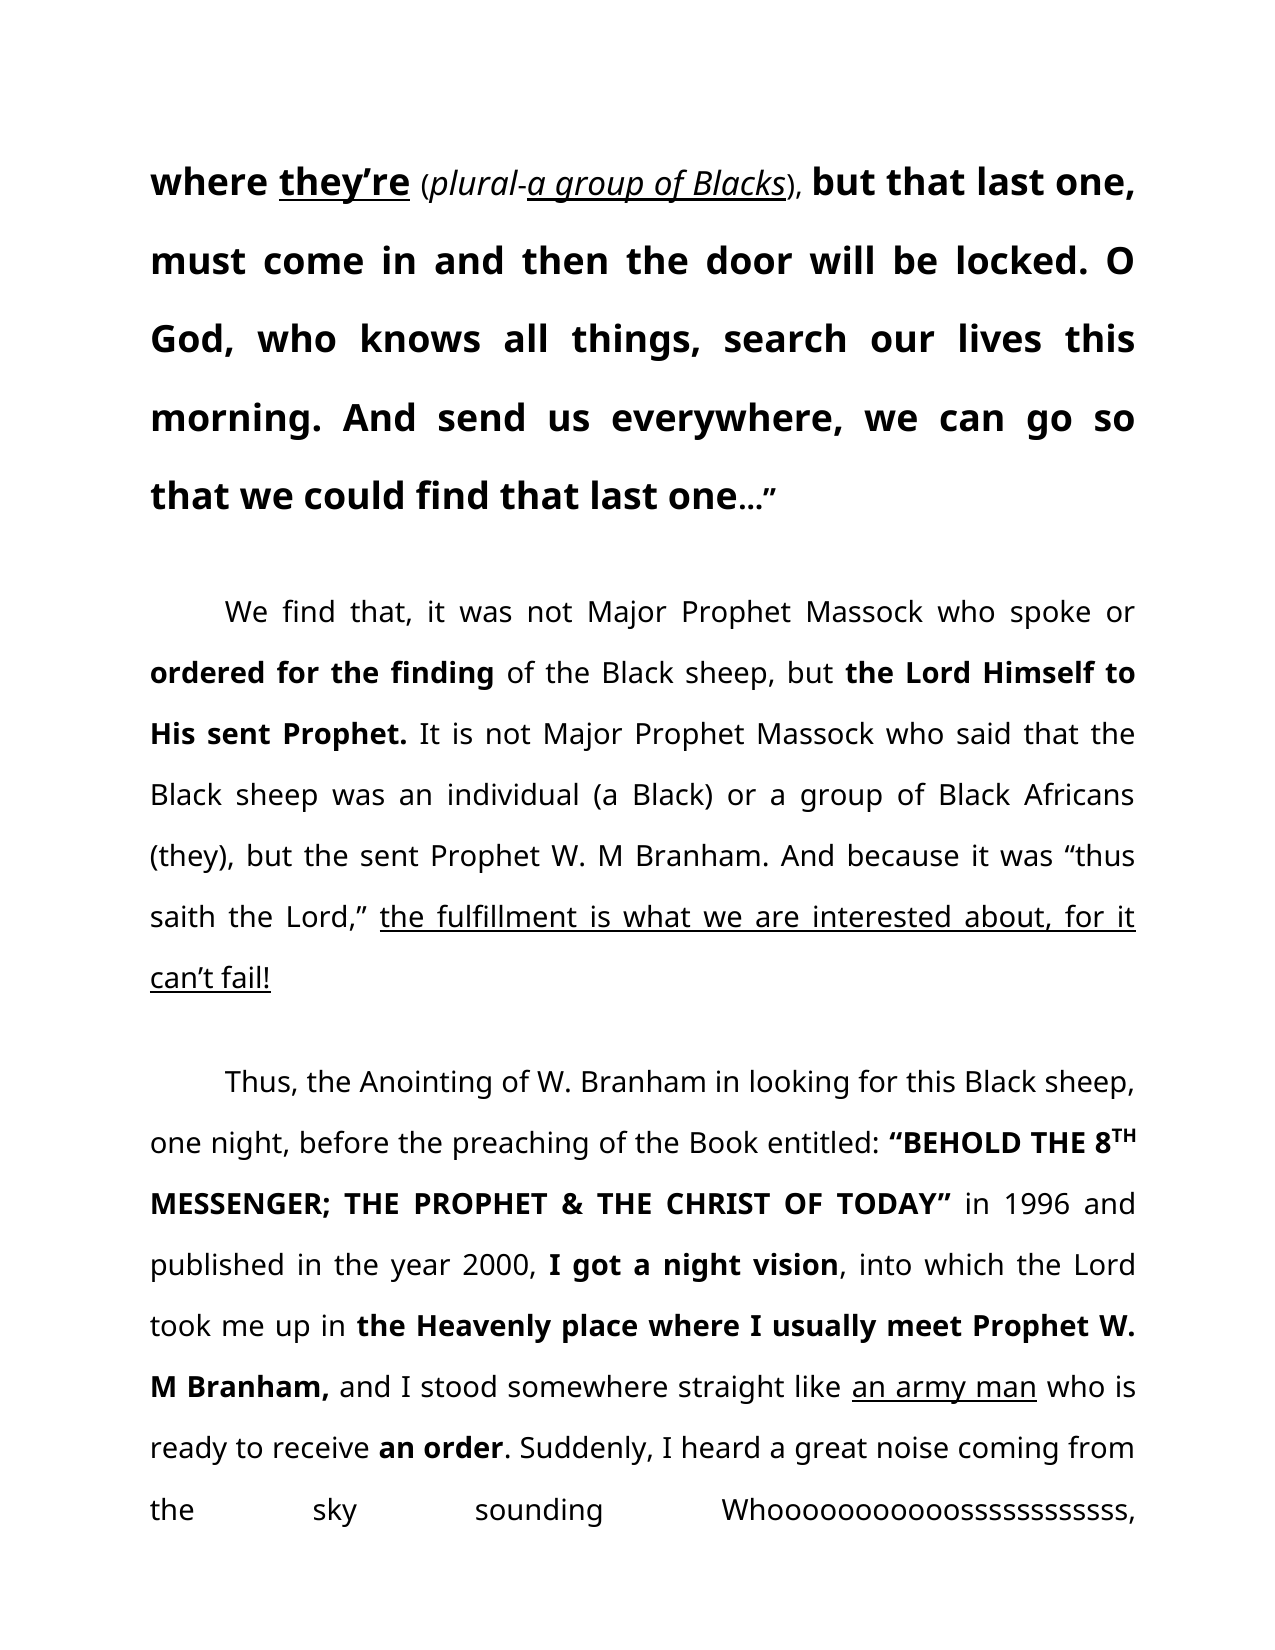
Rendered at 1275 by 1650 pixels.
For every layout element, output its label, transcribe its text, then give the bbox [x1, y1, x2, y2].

text where they’re (plural-a group of Blacks), but that last one, must come in and then the door will be locked. O God, who knows all things, search our lives this morning. And send us everywhere, we can go so that we could find that last one…” [150, 155, 1136, 521]
text Thus, the Anointing of W. Branham in looking for this Black sheep, one night, before the preaching of the Book entitled: “BEHOLD THE 8TH MESSENGER; THE PROPHET & THE CHRIST OF TODAY” in 1996 and published in the year 2000, I got a night vision, into which the Lord took me up in the Heavenly place where I usually meet Prophet W. M Branham, and I stood somewhere straight like an army man who is ready to receive an order. Suddenly, I heard a great noise coming from the sky sounding Whooooooooooossssssssssss, [148, 1061, 1136, 1528]
text We find that, it was not Major Prophet Massock who spoke or ordered for the finding of the Black sheep, but the Lord Himself to His sent Prophet. It is not Major Prophet Massock who said that the Black sheep was an individual (a Black) or a group of Black Africans (they), but the sent Prophet W. M Branham. And because it was “thus saith the Lord,” the fulfillment is what we are interested about, for it can’t fail! [148, 591, 1136, 997]
